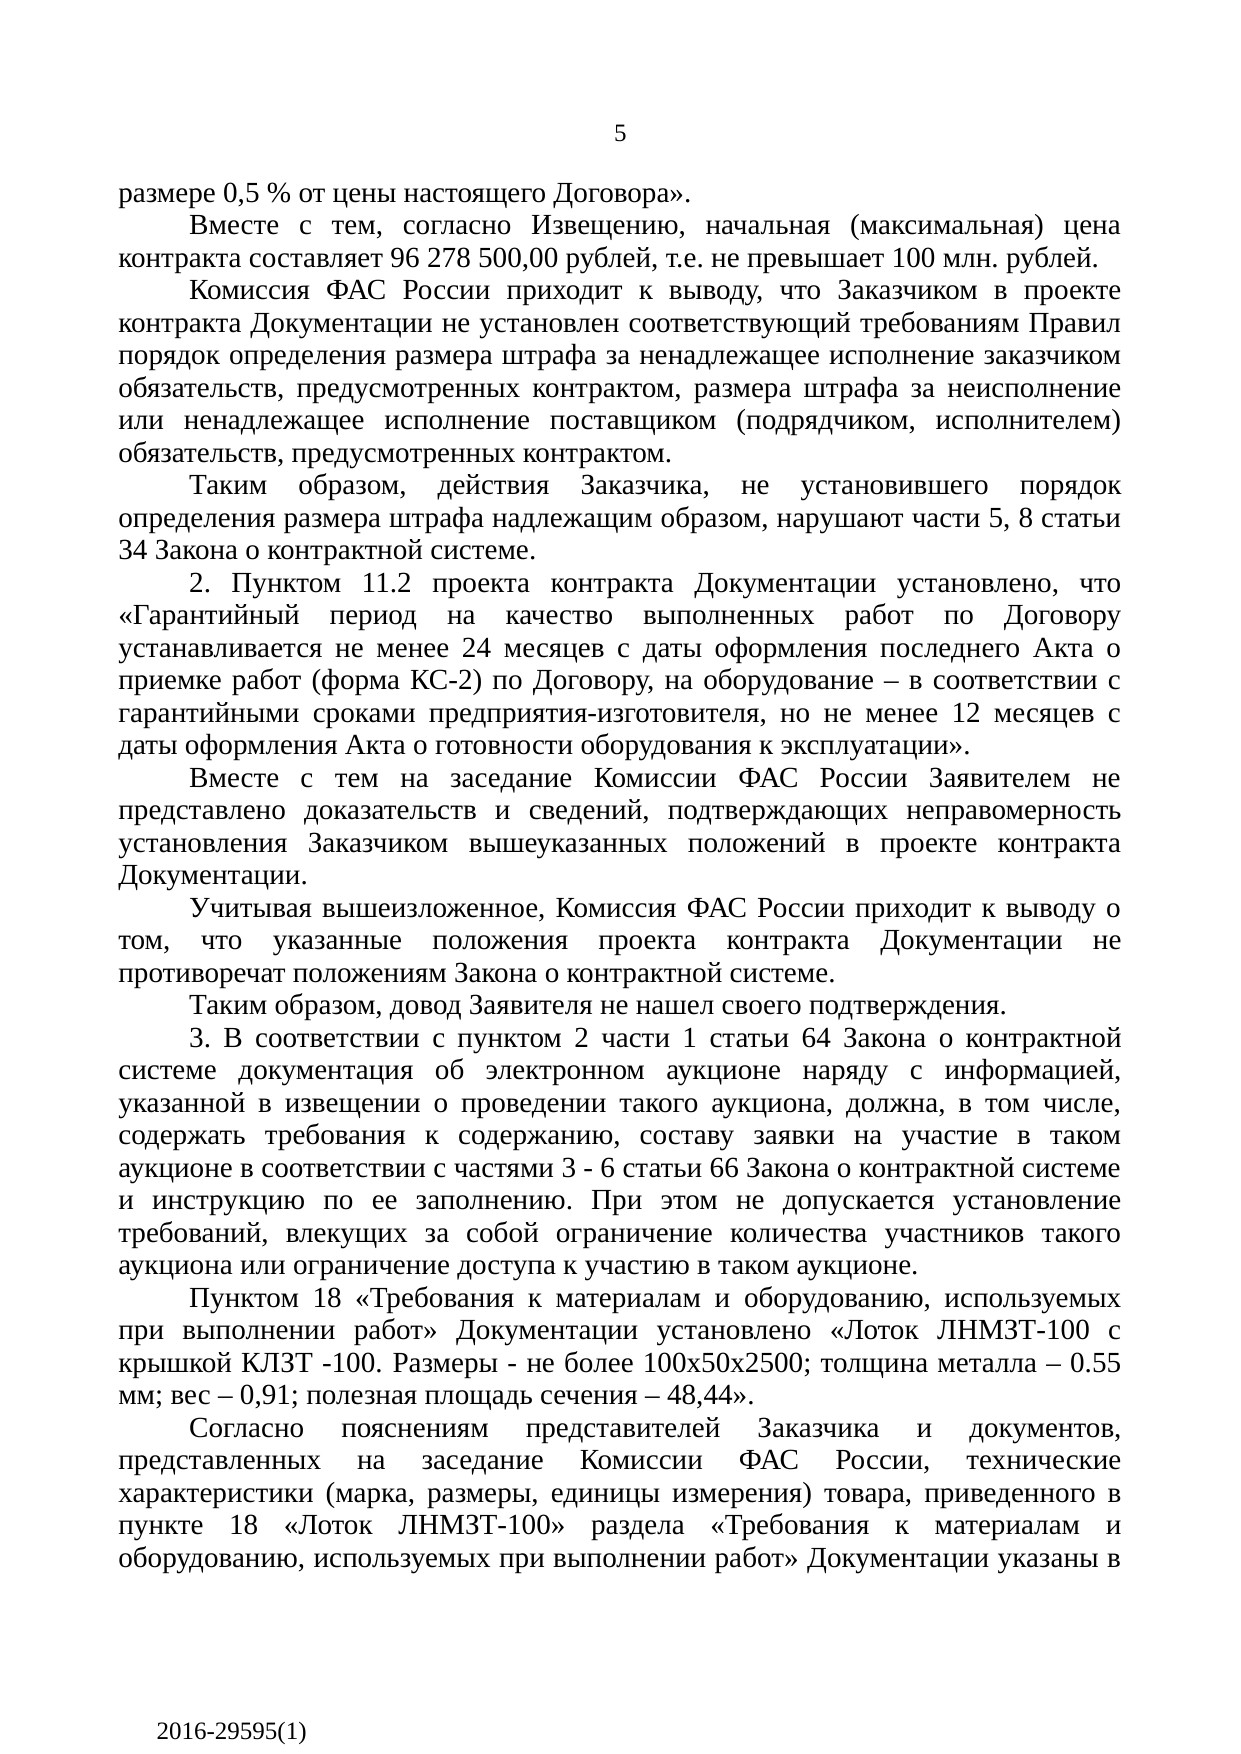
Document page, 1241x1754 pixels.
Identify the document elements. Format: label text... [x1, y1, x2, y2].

text Вместе с тем, согласно Извещению, начальная (максимальная) цена контракта составляет 96 278 500,00 рублей, т.е. не превышает 100 млн. рублей. [118, 209, 1122, 274]
text Вместе с тем на заседание Комиссии ФАС России Заявителем не представлено доказательств и сведений, подтверждающих неправомерность установления Заказчиком вышеуказанных положений в проекте контракта Документации. [118, 761, 1122, 891]
text Комиссия ФАС России приходит к выводу, что Заказчиком в проекте контракта Документации не установлен соответствующий требованиям Правил порядок определения размера штрафа за ненадлежащее исполнение заказчиком обязательств, предусмотренных контрактом, размера штрафа за неисполнение или ненадлежащее исполнение поставщиком (подрядчиком, исполнителем) обязательств, предусмотренных контрактом. [118, 274, 1122, 469]
text Учитывая вышеизложенное, Комиссия ФАС России приходит к выводу о том, что указанные положения проекта контракта Документации не противоречат положениям Закона о контрактной системе. [118, 891, 1122, 989]
text Таким образом, действия Заказчика, не установившего порядок определения размера штрафа надлежащим образом, нарушают части 5, 8 статьи 34 Закона о контрактной системе. [118, 469, 1122, 566]
text Пунктом 18 «Требования к материалам и оборудованию, используемых при выполнении работ» Документации установлено «Лоток ЛНМЗТ-100 с крышкой КЛЗТ -100. Размеры - не более 100х50х2500; толщина металла – 0.55 мм; вес – 0,91; полезная площадь сечения – 48,44». [118, 1281, 1122, 1411]
text размере 0,5 % от цены настоящего Договора». [118, 176, 1122, 209]
text 2. Пунктом 11.2 проекта контракта Документации установлено, что «Гарантийный период на качество выполненных работ по Договору устанавливается не менее 24 месяцев с даты оформления последнего Акта о приемке работ (форма КС-2) по Договору, на оборудование – в соответствии с гарантийными сроками предприятия-изготовителя, но не менее 12 месяцев с даты оформления Акта о готовности оборудования к эксплуатации». [118, 566, 1122, 761]
text 3. В соответствии с пунктом 2 части 1 статьи 64 Закона о контрактной системе документация об электронном аукционе наряду с информацией, указанной в извещении о проведении такого аукциона, должна, в том числе, содержать требования к содержанию, составу заявки на участие в таком аукционе в соответствии с частями 3 - 6 статьи 66 Закона о контрактной системе и инструкцию по ее заполнению. При этом не допускается установление требований, влекущих за собой ограничение количества участников такого аукциона или ограничение доступа к участию в таком аукционе. [118, 1021, 1122, 1281]
text Согласно пояснениям представителей Заказчика и документов, представленных на заседание Комиссии ФАС России, технические характеристики (марка, размеры, единицы измерения) товара, приведенного в пункте 18 «Лоток ЛНМЗТ-100» раздела «Требования к материалам и оборудованию, используемых при выполнении работ» Документации указаны в [118, 1411, 1122, 1574]
text Таким образом, довод Заявителя не нашел своего подтверждения. [118, 989, 1122, 1021]
